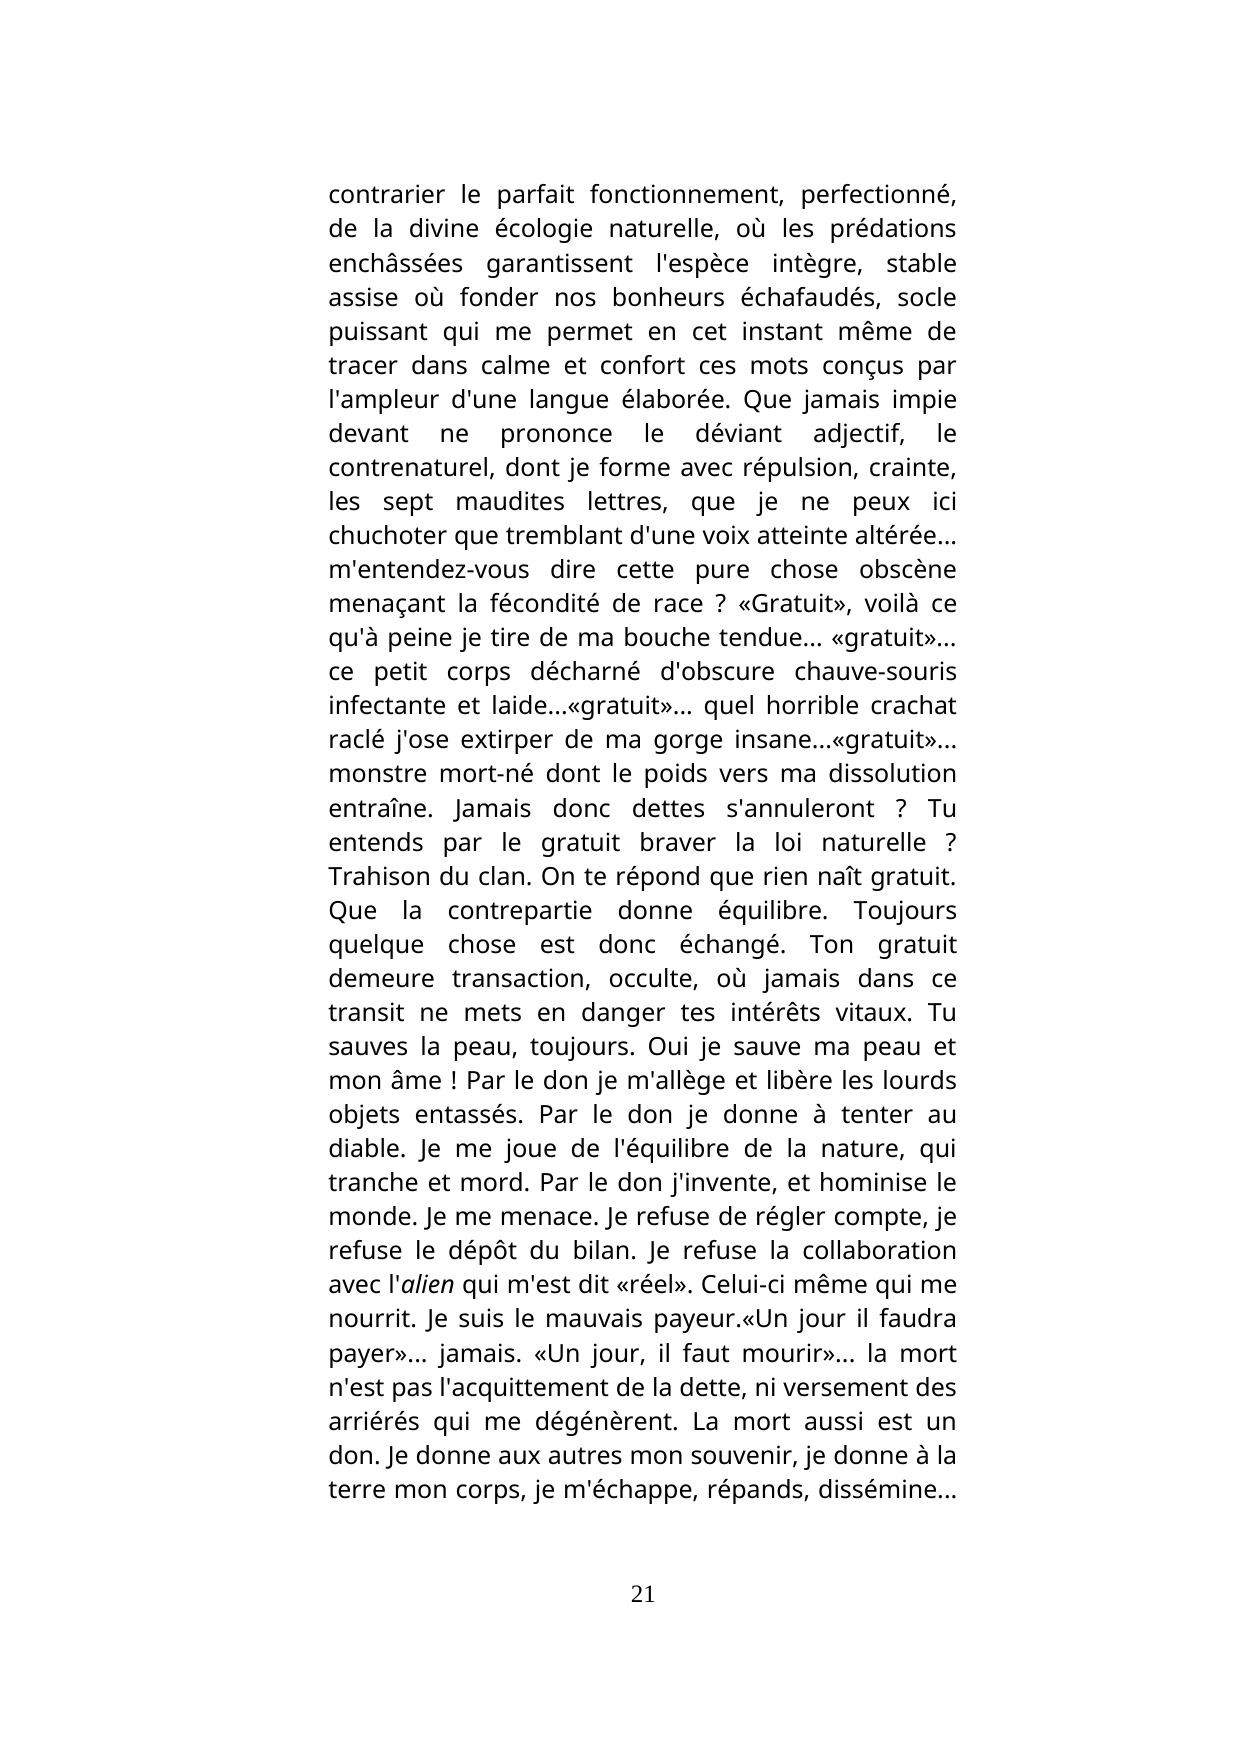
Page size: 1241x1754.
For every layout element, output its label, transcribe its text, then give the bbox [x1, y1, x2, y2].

text contrarier le parfait fonctionnement, perfectionné, de la divine écologie naturelle, où les prédations enchâssées garantissent l'espèce intègre, stable assise où fonder nos bonheurs échafaudés, socle puissant qui me permet en cet instant même de tracer dans calme et confort ces mots conçus par l'ampleur d'une langue élaborée. Que jamais impie devant ne prononce le déviant adjectif, le contrenaturel, dont je forme avec répulsion, crainte, les sept maudites lettres, que je ne peux ici chuchoter que tremblant d'une voix atteinte altérée... m'entendez-vous dire cette pure chose obscène menaçant la fécondité de race ? «Gratuit», voilà ce qu'à peine je tire de ma bouche tendue... «gratuit»... ce petit corps décharné d'obscure chauve-souris infectante et laide...«gratuit»... quel horrible crachat raclé j'ose extirper de ma gorge insane...«gratuit»... monstre mort-né dont le poids vers ma dissolution entraîne. Jamais donc dettes s'annuleront ? Tu entends par le gratuit braver la loi naturelle ? Trahison du clan. On te répond que rien naît gratuit. Que la contrepartie donne équilibre. Toujours quelque chose est donc échangé. Ton gratuit demeure transaction, occulte, où jamais dans ce transit ne mets en danger tes intérêts vitaux. Tu sauves la peau, toujours. Oui je sauve ma peau et mon âme ! Par le don je m'allège et libère les lourds objets entassés. Par le don je donne à tenter au diable. Je me joue de l'équilibre de la nature, qui tranche et mord. Par le don j'invente, et hominise le monde. Je me menace. Je refuse de régler compte, je refuse le dépôt du bilan. Je refuse la collaboration avec l'alien qui m'est dit «réel». Celui-ci même qui me nourrit. Je suis le mauvais payeur.«Un jour il faudra payer»... jamais. «Un jour, il faut mourir»... la mort n'est pas l'acquittement de la dette, ni versement des arriérés qui me dégénèrent. La mort aussi est un don. Je donne aux autres mon souvenir, je donne à la terre mon corps, je m'échappe, répands, dissémine... [328, 177, 958, 1506]
